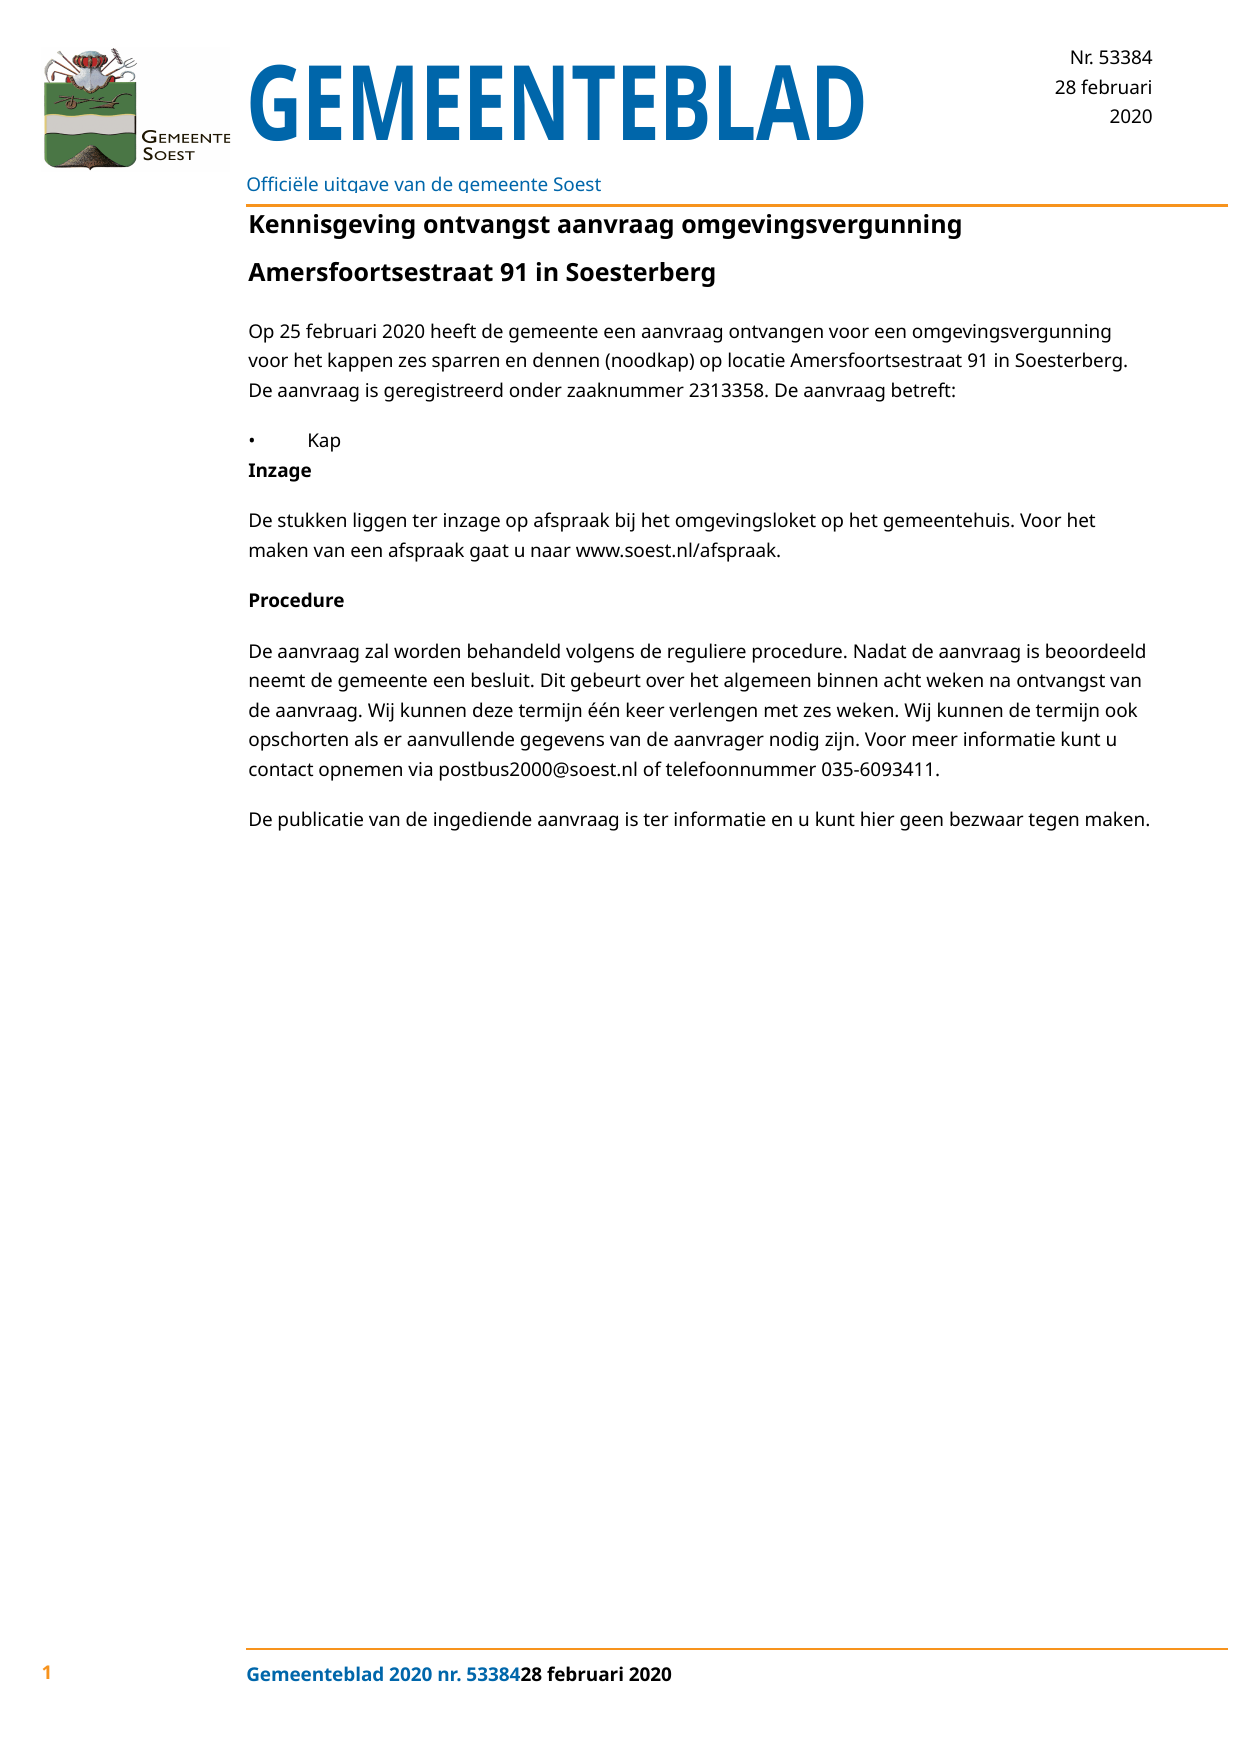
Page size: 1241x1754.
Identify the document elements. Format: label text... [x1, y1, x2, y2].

text De publicatie van de ingediende aanvraag is ter informatie en u kunt hier geen bezwaar tegen maken. [248, 807, 1152, 832]
text De stukken liggen ter inzage op afspraak bij het omgevingsloket op het gemeentehuis. Voor het maken van een afspraak gaat u naar www.soest.nl/afspraak. [248, 507, 1152, 563]
picture [41, 47, 231, 172]
text Op 25 februari 2020 heeft de gemeente een aanvraag ontvangen voor een omgevingsvergunning voor het kappen zes sparren en dennen (noodkap) op locatie Amersfoortsestraat 91 in Soesterberg. De aanvraag is geregistreerd onder zaaknummer 2313358. De aanvraag betreft: [248, 318, 1152, 403]
list Kap [248, 427, 1152, 453]
text De aanvraag zal worden behandeld volgens de reguliere procedure. Nadat de aanvraag is beoordeeld neemt de gemeente een besluit. Dit gebeurt over het algemeen binnen acht weken na ontvangst van de aanvraag. Wij kunnen deze termijn één keer verlengen met zes weken. Wij kunnen de termijn ook opschorten als er aanvullende gegevens van de aanvrager nodig zijn. Voor meer informatie kunt u contact opnemen via postbus2000@soest.nl of telefoonnummer 035-6093411. [248, 638, 1152, 782]
text Procedure [248, 587, 1152, 613]
text Kennisgeving ontvangst aanvraag omgevingsvergunning Amersfoortsestraat 91 in Soesterberg [248, 207, 1152, 288]
text Inzage [248, 457, 1152, 483]
